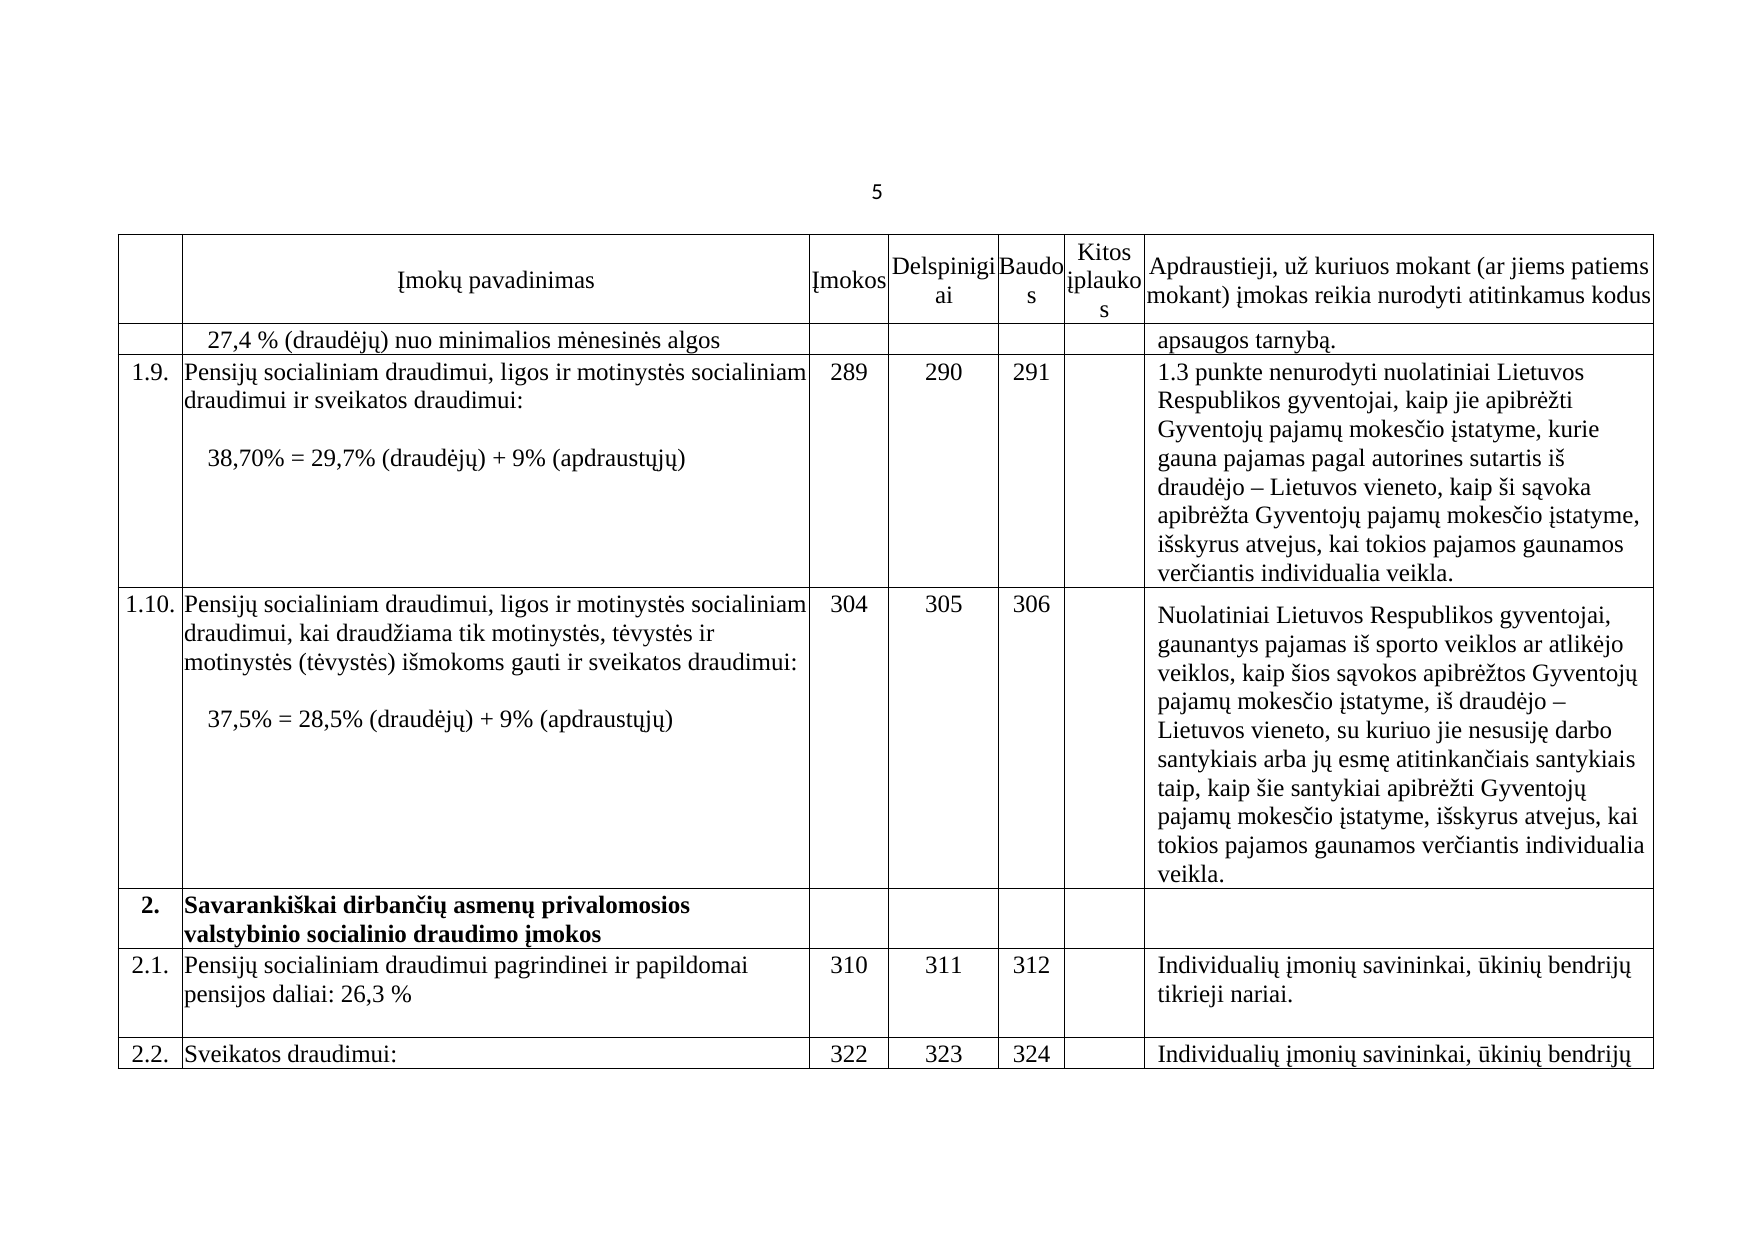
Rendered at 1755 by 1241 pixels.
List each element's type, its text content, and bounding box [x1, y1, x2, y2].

table_cell [889, 889, 998, 948]
table_cell 290 [889, 355, 998, 587]
table_cell [119, 324, 182, 354]
table_cell 322 [810, 1038, 888, 1068]
table_cell [810, 889, 888, 948]
table_cell 2. [119, 889, 182, 948]
table_header Įmokų pavadinimas [183, 235, 809, 323]
table_cell 311 [889, 949, 998, 1037]
table_cell 27,4 % (draudėjų) nuo minimalios mėnesinės algos [183, 324, 809, 354]
table_header Įmokos [810, 235, 888, 323]
table_header Delspinigiai [889, 235, 998, 323]
table_cell Nuolatiniai Lietuvos Respublikos gyventojai, gaunantys pajamas iš sporto veiklos ar atlikėjo veiklos, kaip šios sąvokos apibrėžtos Gyventojų pajamų mokesčio įstatyme, iš draudėjo – Lietuvos vieneto, su kuriuo jie nesusiję darbo santykiais arba jų esmę atitinkančiais santykiais taip, kaip šie santykiai apibrėžti Gyventojų pajamų mokesčio įstatyme, išskyrus atvejus, kai tokios pajamos gaunamos verčiantis individualia veikla. [1145, 588, 1653, 888]
table_cell Sveikatos draudimui: [183, 1038, 809, 1068]
table_cell [1065, 1038, 1144, 1068]
table_cell [1065, 355, 1144, 587]
table_header Kitos įplaukos [1065, 235, 1144, 323]
table_cell 323 [889, 1038, 998, 1068]
table_cell apsaugos tarnybą. [1145, 324, 1653, 354]
table_cell Savarankiškai dirbančių asmenų privalomosios valstybinio socialinio draudimo įmokos [183, 889, 809, 948]
table_cell [810, 324, 888, 354]
table_cell [1065, 324, 1144, 354]
table_cell 310 [810, 949, 888, 1037]
table_cell 2.2. [119, 1038, 182, 1068]
table_header Apdraustieji, už kuriuos mokant (ar jiems patiems mokant) įmokas reikia nurodyti atitinkamus kodus [1145, 235, 1653, 323]
table_cell 1.10. [119, 588, 182, 888]
table_cell 306 [999, 588, 1064, 888]
table_cell 304 [810, 588, 888, 888]
table_cell 1.9. [119, 355, 182, 587]
table_cell 291 [999, 355, 1064, 587]
table_cell [999, 324, 1064, 354]
table_cell [1065, 949, 1144, 1037]
table_cell [1065, 588, 1144, 888]
table_cell Individualių įmonių savininkai, ūkinių bendrijų tikrieji nariai. [1145, 949, 1653, 1037]
table_cell Individualių įmonių savininkai, ūkinių bendrijų [1145, 1038, 1653, 1068]
table_cell Pensijų socialiniam draudimui, ligos ir motinystės socialiniam draudimui, kai draudžiama tik motinystės, tėvystės ir motinystės (tėvystės) išmokoms gauti ir sveikatos draudimui: 37,5% = 28,5% (draudėjų) + 9% (apdraustųjų) [183, 588, 809, 888]
table_cell 289 [810, 355, 888, 587]
table_cell [1145, 889, 1653, 948]
table_cell [999, 889, 1064, 948]
table_header [119, 235, 182, 323]
table_cell 2.1. [119, 949, 182, 1037]
table_cell [1065, 889, 1144, 948]
table_cell [889, 324, 998, 354]
table_header Baudos [999, 235, 1064, 323]
table_cell 312 [999, 949, 1064, 1037]
table_cell 305 [889, 588, 998, 888]
table_cell 1.3 punkte nenurodyti nuolatiniai Lietuvos Respublikos gyventojai, kaip jie apibrėžti Gyventojų pajamų mokesčio įstatyme, kurie gauna pajamas pagal autorines sutartis iš draudėjo – Lietuvos vieneto, kaip ši sąvoka apibrėžta Gyventojų pajamų mokesčio įstatyme, išskyrus atvejus, kai tokios pajamos gaunamos verčiantis individualia veikla. [1145, 355, 1653, 587]
table_cell 324 [999, 1038, 1064, 1068]
table_cell Pensijų socialiniam draudimui, ligos ir motinystės socialiniam draudimui ir sveikatos draudimui: 38,70% = 29,7% (draudėjų) + 9% (apdraustųjų) [183, 355, 809, 587]
table_cell Pensijų socialiniam draudimui pagrindinei ir papildomai pensijos daliai: 26,3 % [183, 949, 809, 1037]
